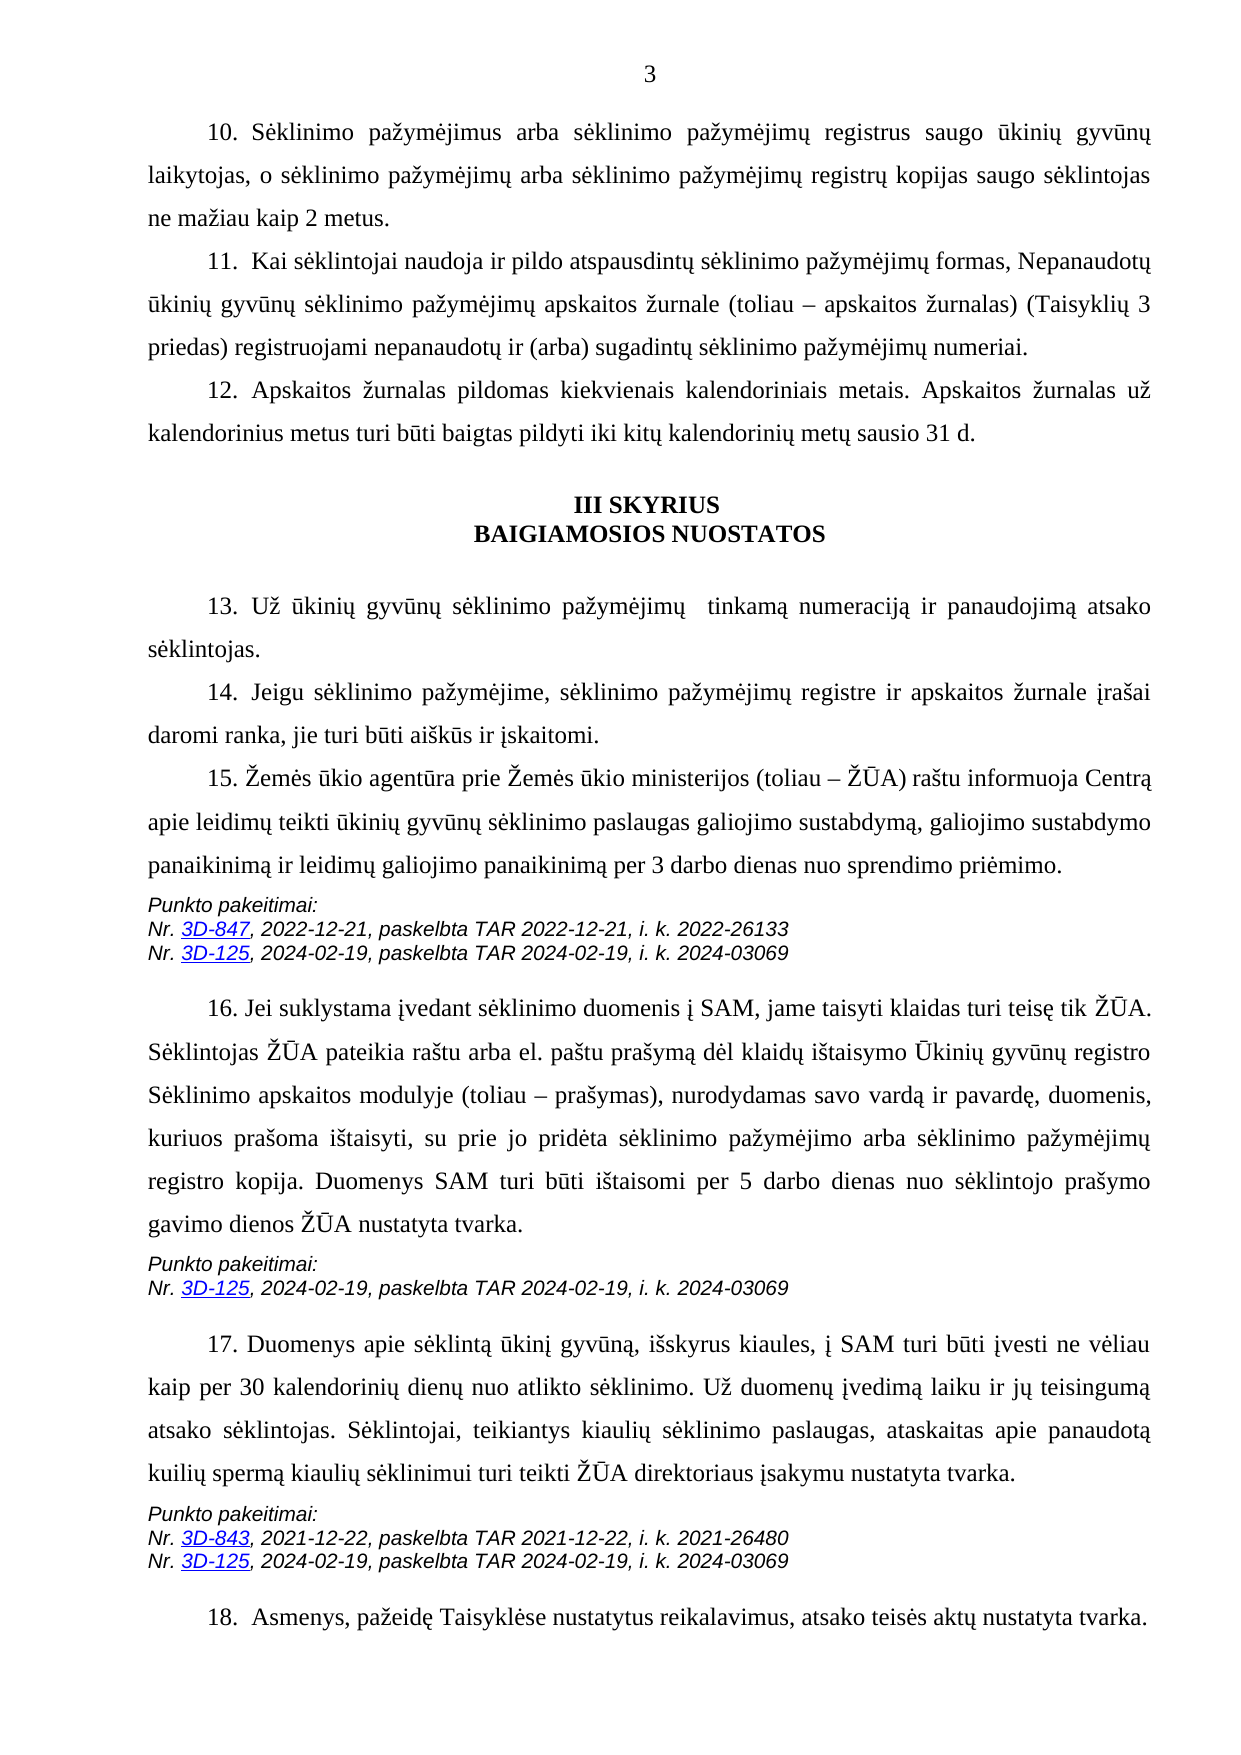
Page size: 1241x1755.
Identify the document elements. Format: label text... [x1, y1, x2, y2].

text 14. Jeigu sėklinimo pažymėjime, sėklinimo pažymėjimų registre ir apskaitos žurnale įrašai daromi ranka, jie turi būti aiškūs ir įskaitomi. [148, 677, 1152, 749]
text Nr. 3D-125, 2024-02-19, paskelbta TAR 2024-02-19, i. k. 2024-03069 [148, 1276, 1152, 1300]
text 15. Žemės ūkio agentūra prie Žemės ūkio ministerijos (toliau – ŽŪA) raštu informuoja Centrą apie leidimų teikti ūkinių gyvūnų sėklinimo paslaugas galiojimo sustabdymą, galiojimo sustabdymo panaikinimą ir leidimų galiojimo panaikinimą per 3 darbo dienas nuo sprendimo priėmimo. [148, 763, 1152, 878]
text 18. Asmenys, pažeidę Taisyklėse nustatytus reikalavimus, atsako teisės aktų nustatyta tvarka. [148, 1602, 1152, 1631]
text Punkto pakeitimai: [148, 1252, 1152, 1276]
text 11. Kai sėklintojai naudoja ir pildo atspausdintų sėklinimo pažymėjimų formas, Nepanaudotų ūkinių gyvūnų sėklinimo pažymėjimų apskaitos žurnale (toliau – apskaitos žurnalas) (Taisyklių 3 priedas) registruojami nepanaudotų ir (arba) sugadintų sėklinimo pažymėjimų numeriai. [148, 246, 1152, 361]
text Punkto pakeitimai: [148, 1501, 1152, 1525]
text 16. Jei suklystama įvedant sėklinimo duomenis į SAM, jame taisyti klaidas turi teisę tik ŽŪA. Sėklintojas ŽŪA pateikia raštu arba el. paštu prašymą dėl klaidų ištaisymo Ūkinių gyvūnų registro Sėklinimo apskaitos modulyje (toliau – prašymas), nurodydamas savo vardą ir pavardę, duomenis, kuriuos prašoma ištaisyti, su prie jo pridėta sėklinimo pažymėjimo arba sėklinimo pažymėjimų registro kopija. Duomenys SAM turi būti ištaisomi per 5 darbo dienas nuo sėklintojo prašymo gavimo dienos ŽŪA nustatyta tvarka. [148, 993, 1152, 1238]
text Punkto pakeitimai: [148, 893, 1152, 917]
text III SKYRIUS [148, 490, 1152, 519]
text 12. Apskaitos žurnalas pildomas kiekvienais kalendoriniais metais. Apskaitos žurnalas už kalendorinius metus turi būti baigtas pildyti iki kitų kalendorinių metų sausio 31 d. [148, 375, 1152, 447]
text 13. Už ūkinių gyvūnų sėklinimo pažymėjimų tinkamą numeraciją ir panaudojimą atsako sėklintojas. [148, 591, 1152, 663]
text BAIGIAMOSIOS NUOSTATOS [148, 519, 1152, 548]
text Nr. 3D-125, 2024-02-19, paskelbta TAR 2024-02-19, i. k. 2024-03069 [148, 941, 1152, 965]
text Nr. 3D-125, 2024-02-19, paskelbta TAR 2024-02-19, i. k. 2024-03069 [148, 1549, 1152, 1573]
text Nr. 3D-843, 2021-12-22, paskelbta TAR 2021-12-22, i. k. 2021-26480 [148, 1525, 1152, 1549]
text 10. Sėklinimo pažymėjimus arba sėklinimo pažymėjimų registrus saugo ūkinių gyvūnų laikytojas, o sėklinimo pažymėjimų arba sėklinimo pažymėjimų registrų kopijas saugo sėklintojas ne mažiau kaip 2 metus. [148, 117, 1152, 232]
text Nr. 3D-847, 2022-12-21, paskelbta TAR 2022-12-21, i. k. 2022-26133 [148, 917, 1152, 941]
text 17. Duomenys apie sėklintą ūkinį gyvūną, išskyrus kiaules, į SAM turi būti įvesti ne vėliau kaip per 30 kalendorinių dienų nuo atlikto sėklinimo. Už duomenų įvedimą laiku ir jų teisingumą atsako sėklintojas. Sėklintojai, teikiantys kiaulių sėklinimo paslaugas, ataskaitas apie panaudotą kuilių spermą kiaulių sėklinimui turi teikti ŽŪA direktoriaus įsakymu nustatyta tvarka. [148, 1329, 1152, 1487]
